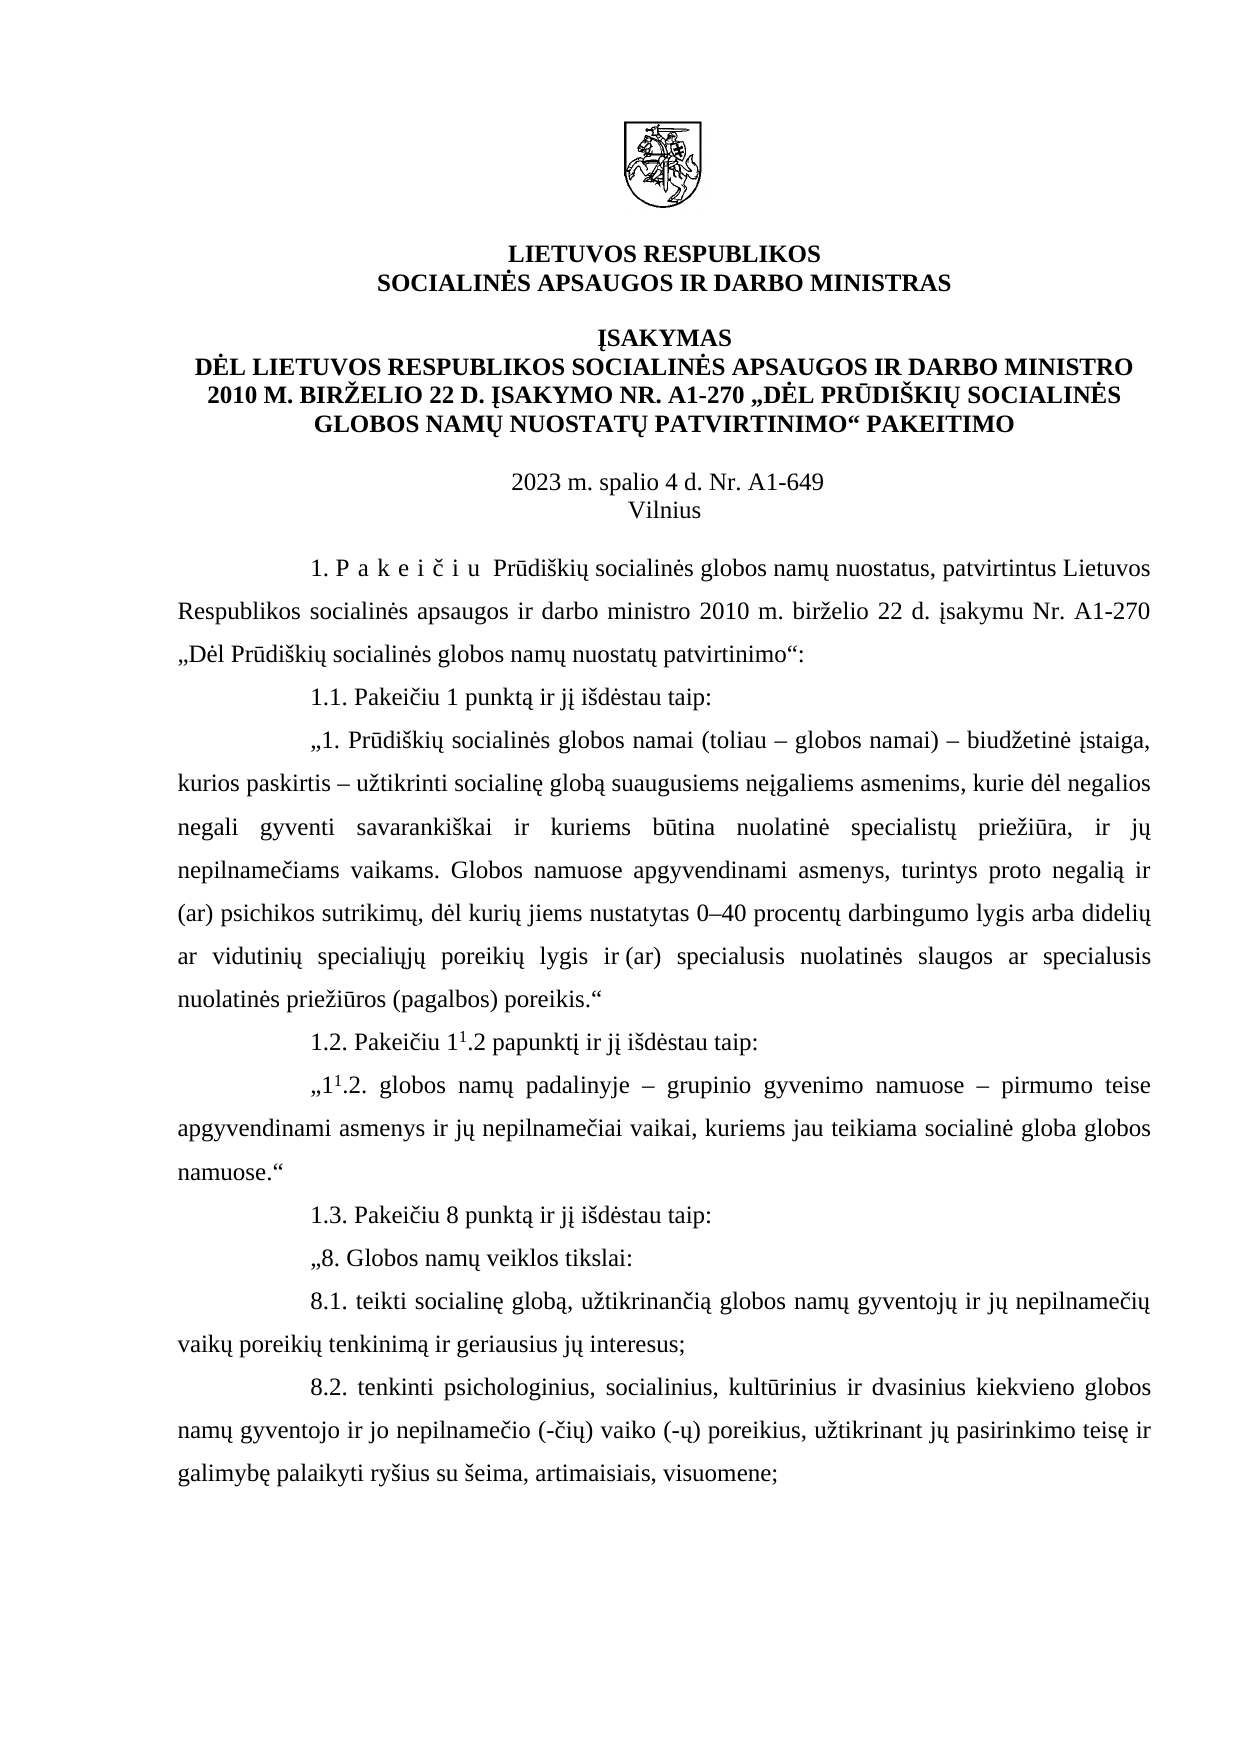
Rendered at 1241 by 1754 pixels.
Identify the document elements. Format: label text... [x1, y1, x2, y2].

text 1.1. Pakeičiu 1 punktą ir jį išdėstau taip: [177, 682, 1152, 711]
text „1. Prūdiškių socialinės globos namai (toliau – globos namai) – biudžetinė įstaiga, kurios paskirtis – užtikrinti socialinę globą suaugusiems neįgaliems asmenims, kurie dėl negalios negali gyventi savarankiškai ir kuriems būtina nuolatinė specialistų priežiūra, ir jų nepilnamečiams vaikams. Globos namuose apgyvendinami asmenys, turintys proto negalią ir (ar) psichikos sutrikimų, dėl kurių jiems nustatytas 0–40 procentų darbingumo lygis arba didelių ar vidutinių specialiųjų poreikių lygis ir (ar) specialusis nuolatinės slaugos ar specialusis nuolatinės priežiūros (pagalbos) poreikis.“ [177, 725, 1152, 1013]
text SOCIALINĖS APSAUGOS IR DARBO MINISTRAS [177, 268, 1152, 297]
text DĖL LIETUVOS RESPUBLIKOS SOCIALINĖS APSAUGOS IR DARBO MINISTRO [177, 352, 1152, 380]
text 8.1. teikti socialinę globą, užtikrinančią globos namų gyventojų ir jų nepilnamečių vaikų poreikių tenkinimą ir geriausius jų interesus; [177, 1286, 1152, 1358]
text „11.2. globos namų padalinyje – grupinio gyvenimo namuose – pirmumo teise apgyvendinami asmenys ir jų nepilnamečiai vaikai, kuriems jau teikiama socialinė globa globos namuose.“ [177, 1070, 1152, 1185]
text 1.3. Pakeičiu 8 punktą ir jį išdėstau taip: [177, 1200, 1152, 1228]
text „8. Globos namų veiklos tikslai: [177, 1243, 1152, 1272]
text 2010 M. BIRŽELIO 22 D. ĮSAKYMO NR. A1-270 „DĖL prūdiškių SOCIALINĖS GLOBOS NAMŲ NUOSTATŲ PATVIRTINIMO“ PAKEITIMO [177, 380, 1152, 438]
text 1.2. Pakeičiu 11.2 papunktį ir jį išdėstau taip: [177, 1027, 1152, 1056]
text ĮSAKYMAS [177, 323, 1152, 352]
text 2023 m. spalio 4 d. Nr. A1-649 [177, 467, 1152, 495]
text 1. Pakeičiu Prūdiškių socialinės globos namų nuostatus, patvirtintus Lietuvos Respublikos socialinės apsaugos ir darbo ministro 2010 m. birželio 22 d. įsakymu Nr. A1-270 „Dėl Prūdiškių socialinės globos namų nuostatų patvirtinimo“: [177, 553, 1152, 668]
text 8.2. tenkinti psichologinius, socialinius, kultūrinius ir dvasinius kiekvieno globos namų gyventojo ir jo nepilnamečio (-čių) vaiko (-ų) poreikius, užtikrinant jų pasirinkimo teisę ir galimybę palaikyti ryšius su šeima, artimaisiais, visuomene; [177, 1372, 1152, 1487]
text LIETUVOS RESPUBLIKOS [177, 239, 1152, 268]
text Vilnius [177, 495, 1152, 524]
